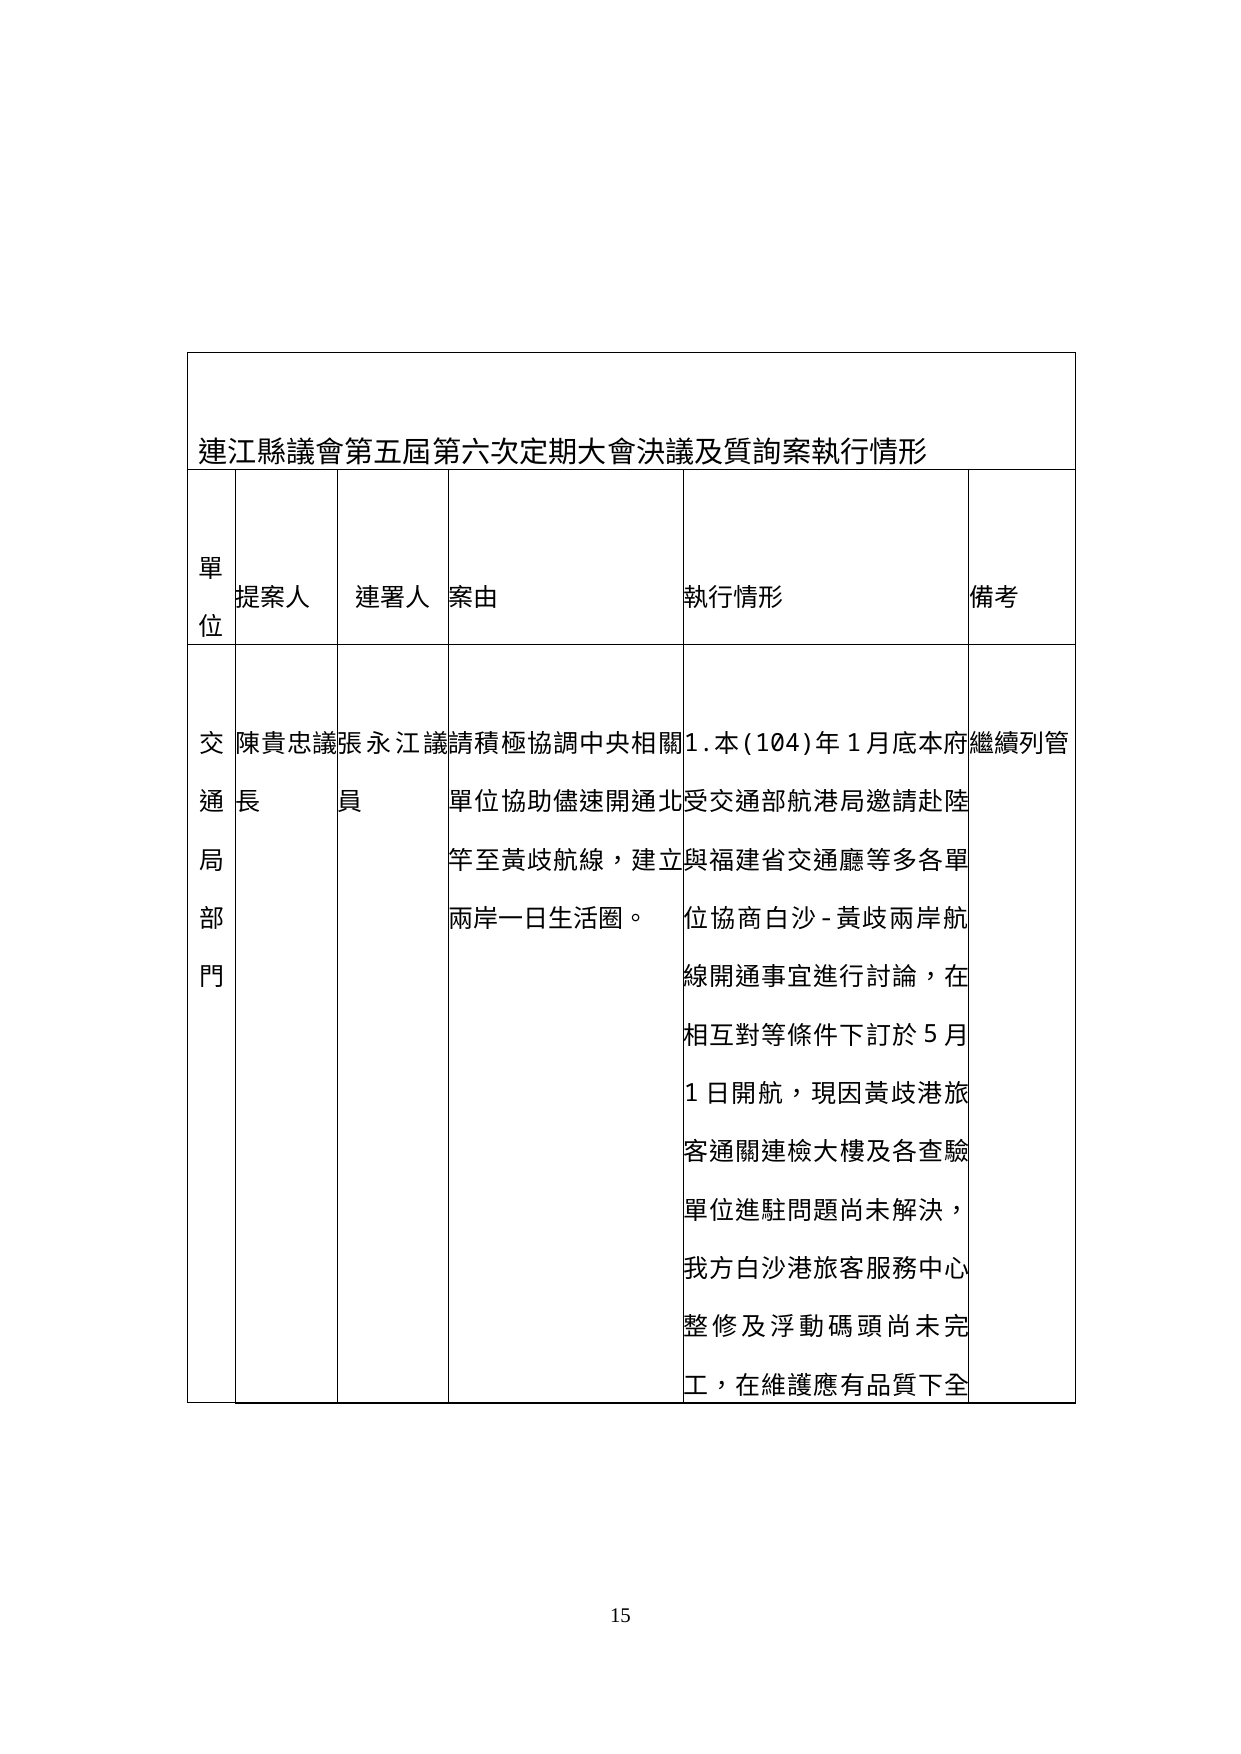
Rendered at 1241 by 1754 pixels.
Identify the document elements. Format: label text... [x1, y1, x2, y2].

table_header 連江縣議會第五屆第六次定期大會決議及質詢案執行情形 [188, 353, 1075, 469]
table_cell 備考 [969, 470, 1075, 644]
table_cell 連署人 [338, 470, 448, 644]
table_cell 單位 [188, 470, 235, 644]
table_cell 提案人 [236, 470, 337, 644]
table_cell 交通局 部門 [188, 645, 235, 1402]
table_cell 執行情形 [684, 470, 968, 644]
table_cell 案由 [449, 470, 683, 644]
table_cell 陳貴忠議長 [236, 645, 337, 1402]
table_cell 請積極協調中央相關單位協助儘速開通北竿至黃歧航線，建立兩岸一日生活圈。 [449, 645, 683, 1402]
table_cell 張永江議員 [338, 645, 448, 1402]
table_cell 1.本(104)年1月底本府受交通部航港局邀請赴陸與福建省交通廳等多各單位協商白沙-黃歧兩岸航線開通事宜進行討論，在相互對等條件下訂於5月1日開航，現因黃歧港旅客通關連檢大樓及各查驗單位進駐問題尚未解決，我方白沙港旅客服務中心整修及浮動碼頭尚未完工，在維護應有品質下全 [684, 645, 968, 1402]
table_cell 繼續列管 [969, 645, 1075, 1402]
